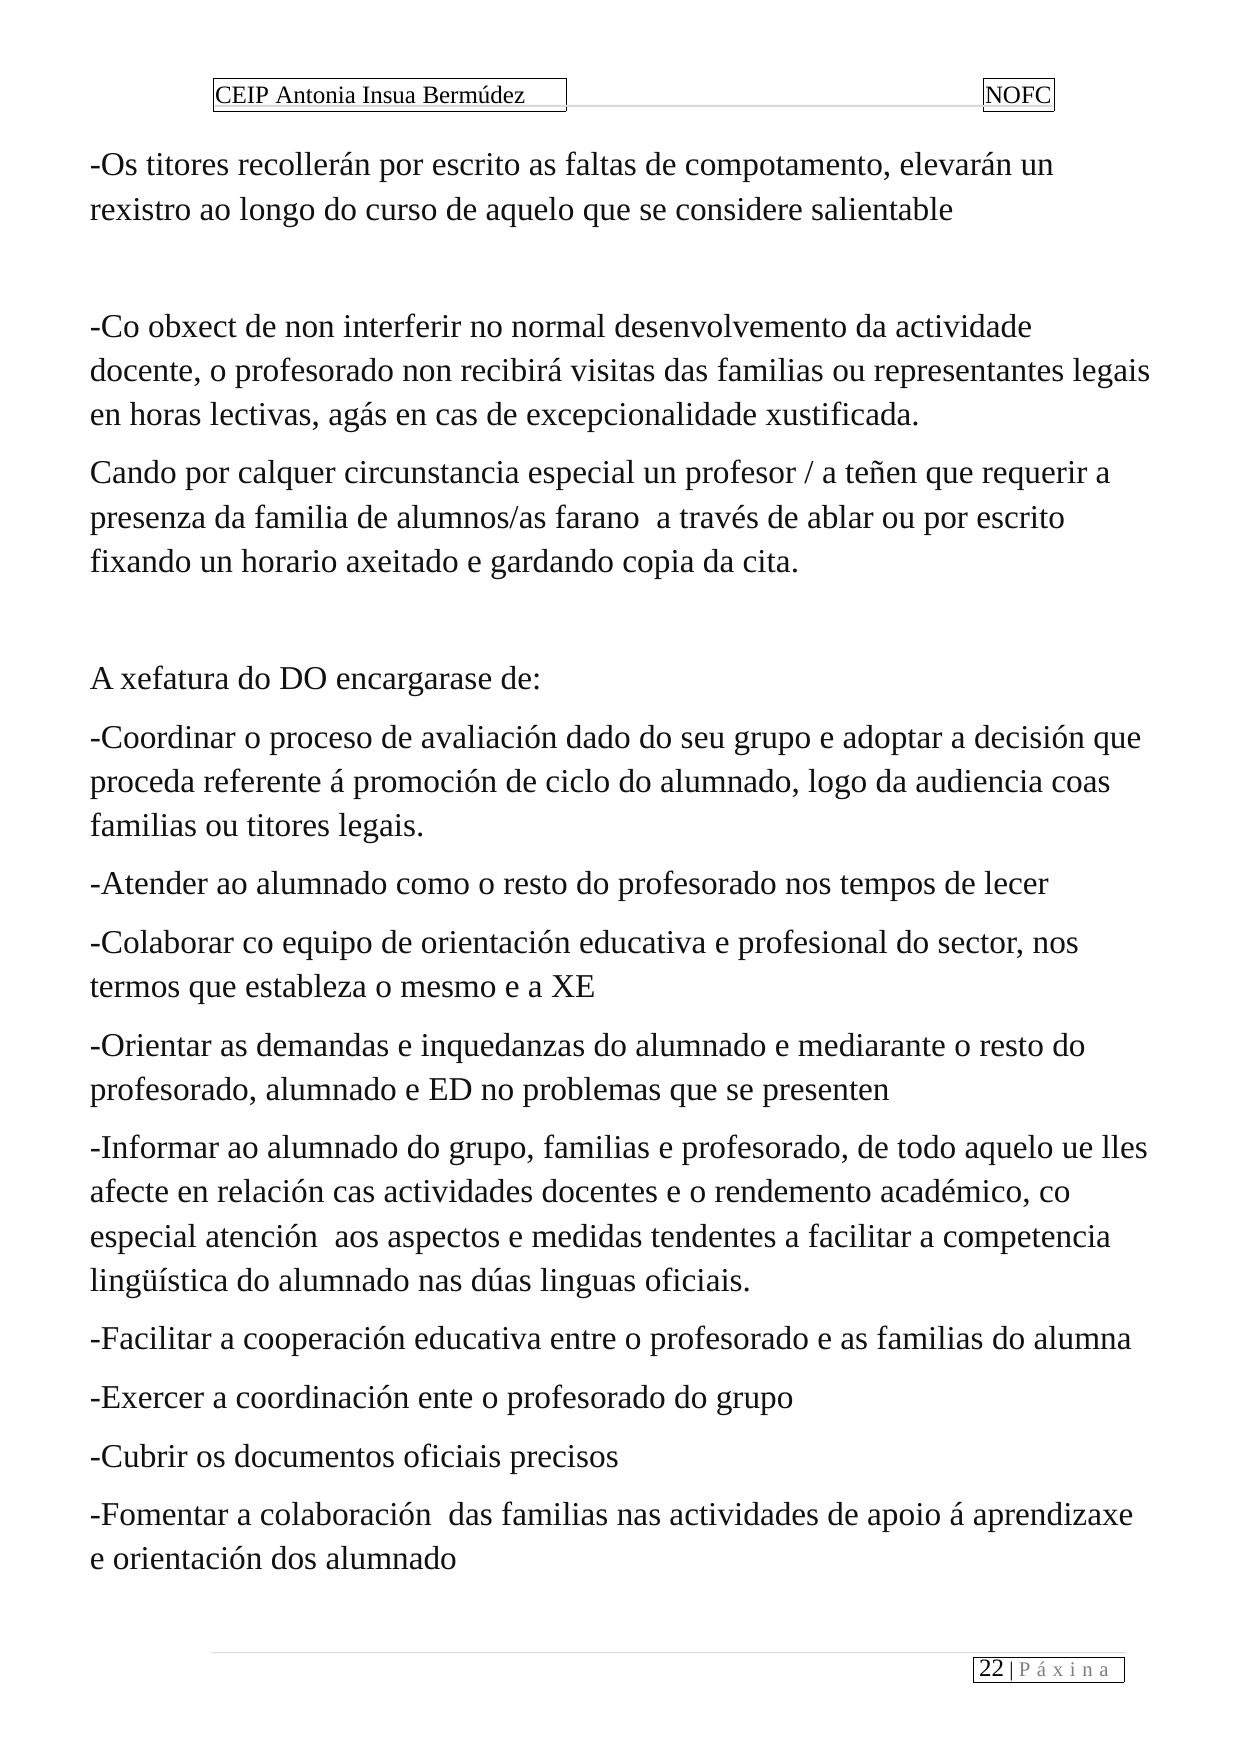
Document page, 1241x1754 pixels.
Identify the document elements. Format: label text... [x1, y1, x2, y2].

text -Exercer a coordinación ente o profesorado do grupo [89, 1377, 1153, 1416]
text A xefatura do DO encargarase de: [89, 658, 1153, 697]
text -Facilitar a cooperación educativa entre o profesorado e as familias do alumna [89, 1318, 1153, 1357]
text -Informar ao alumnado do grupo, familias e profesorado, de todo aquelo ue lles afecte en relación cas actividades docentes e o rendemento académico, co especial atención aos aspectos e medidas tendentes a facilitar a competencia lingüística do alumnado nas dúas linguas oficiais. [89, 1128, 1153, 1298]
text Cando por calquer circunstancia especial un profesor / a teñen que requerir a presenza da familia de alumnos/as farano a través de ablar ou por escrito fixando un horario axeitado e gardando copia da cita. [89, 453, 1153, 579]
text -Colaborar co equipo de orientación educativa e profesional do sector, nos termos que estableza o mesmo e a XE [89, 922, 1153, 1005]
text -Fomentar a colaboración das familias nas actividades de apoio á aprendizaxe e orientación dos alumnado [89, 1494, 1153, 1577]
text -Co obxect de non interferir no normal desenvolvemento da actividade docente, o profesorado non recibirá visitas das familias ou representantes legais en horas lectivas, agás en cas de excepcionalidade xustificada. [89, 306, 1153, 432]
text -Cubrir os documentos oficiais precisos [89, 1436, 1153, 1474]
text -Os titores recollerán por escrito as faltas de compotamento, elevarán un rexistro ao longo do curso de aquelo que se considere salientable [89, 145, 1153, 227]
text -Atender ao alumnado como o resto do profesorado nos tempos de lecer [89, 864, 1153, 902]
text -Coordinar o proceso de avaliación dado do seu grupo e adoptar a decisión que proceda referente á promoción de ciclo do alumnado, logo da audiencia coas familias ou titores legais. [89, 717, 1153, 843]
text -Orientar as demandas e inquedanzas do alumnado e mediarante o resto do profesorado, alumnado e ED no problemas que se presenten [89, 1025, 1153, 1107]
